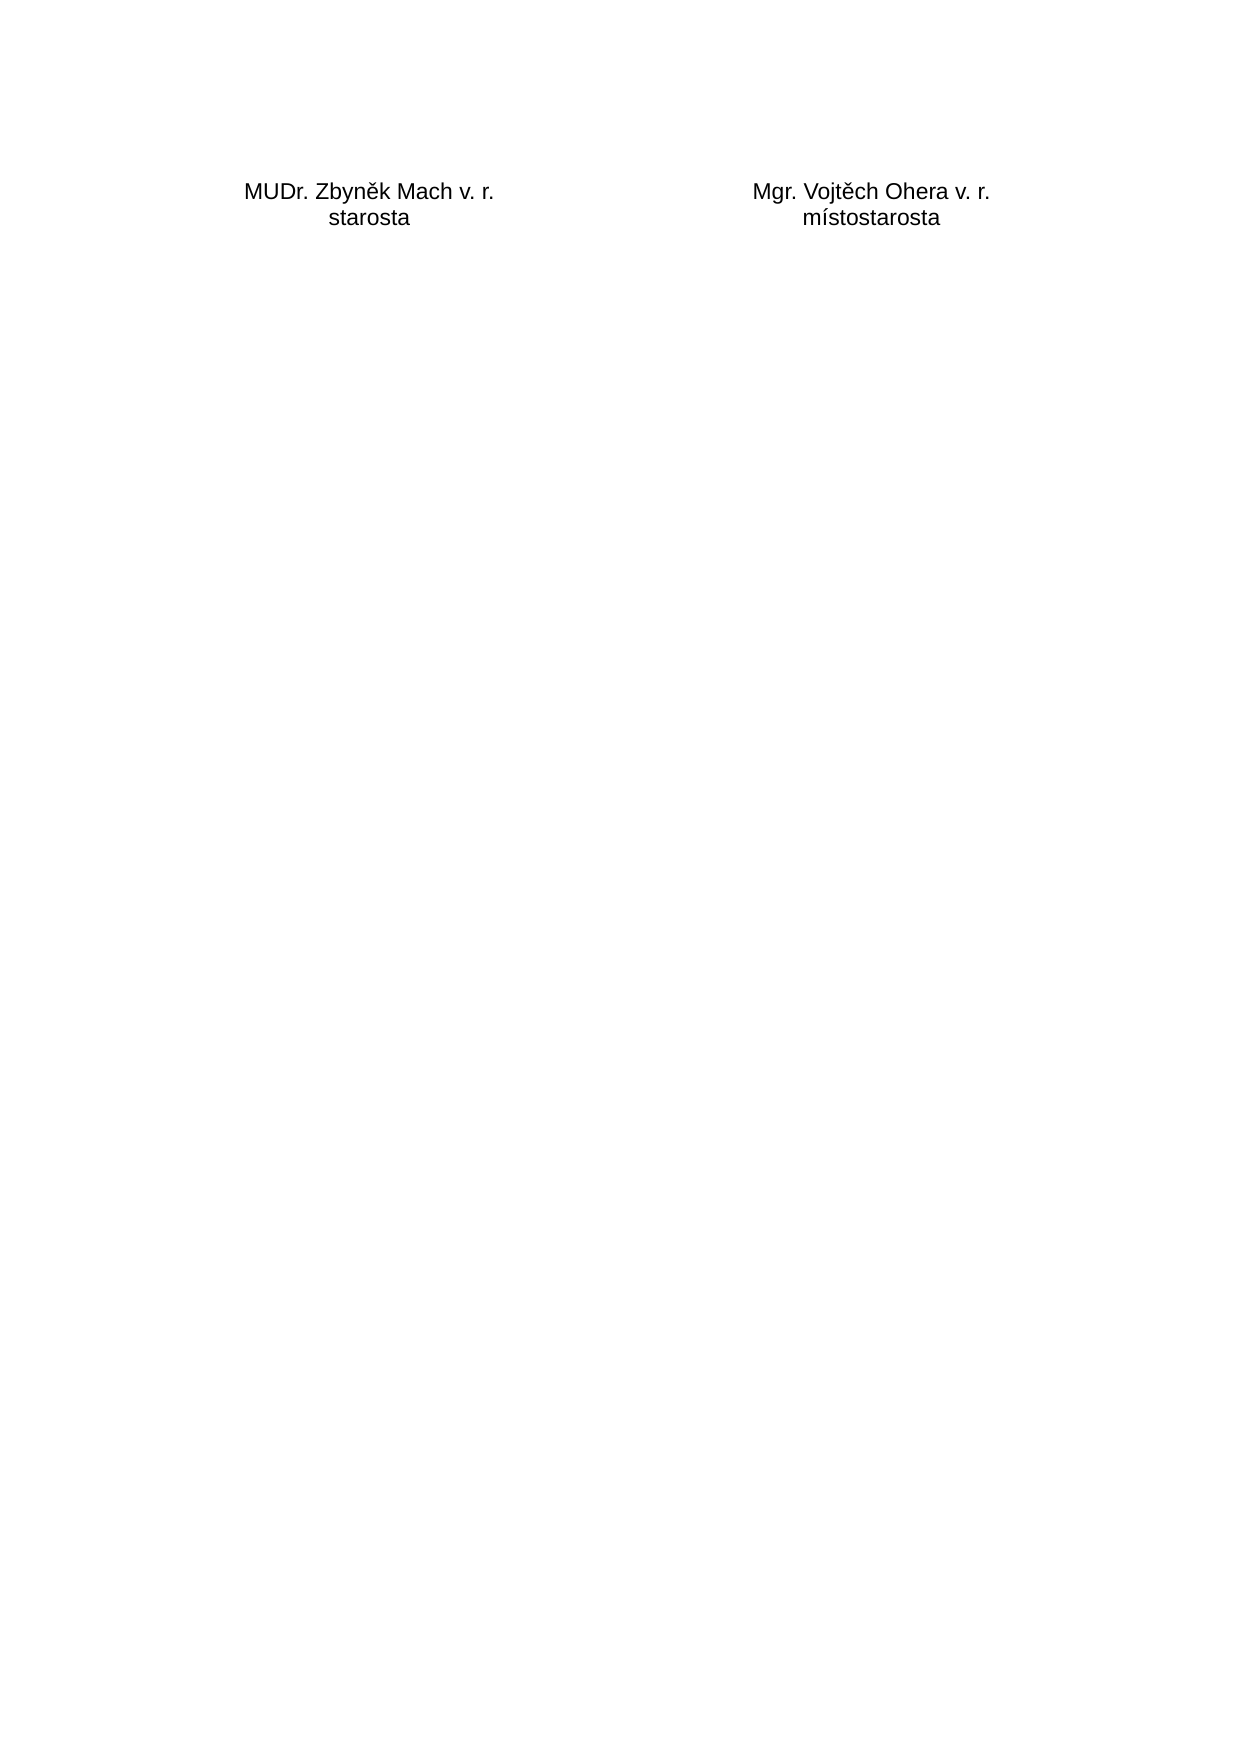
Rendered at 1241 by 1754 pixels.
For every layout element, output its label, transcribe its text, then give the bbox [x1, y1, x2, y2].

table_header MUDr. Zbyněk Mach v. r. starosta [118, 118, 620, 236]
table_header Mgr. Vojtěch Ohera v. r. místostarosta [620, 118, 1122, 236]
table_cell [620, 236, 1122, 354]
table_cell [118, 236, 620, 354]
